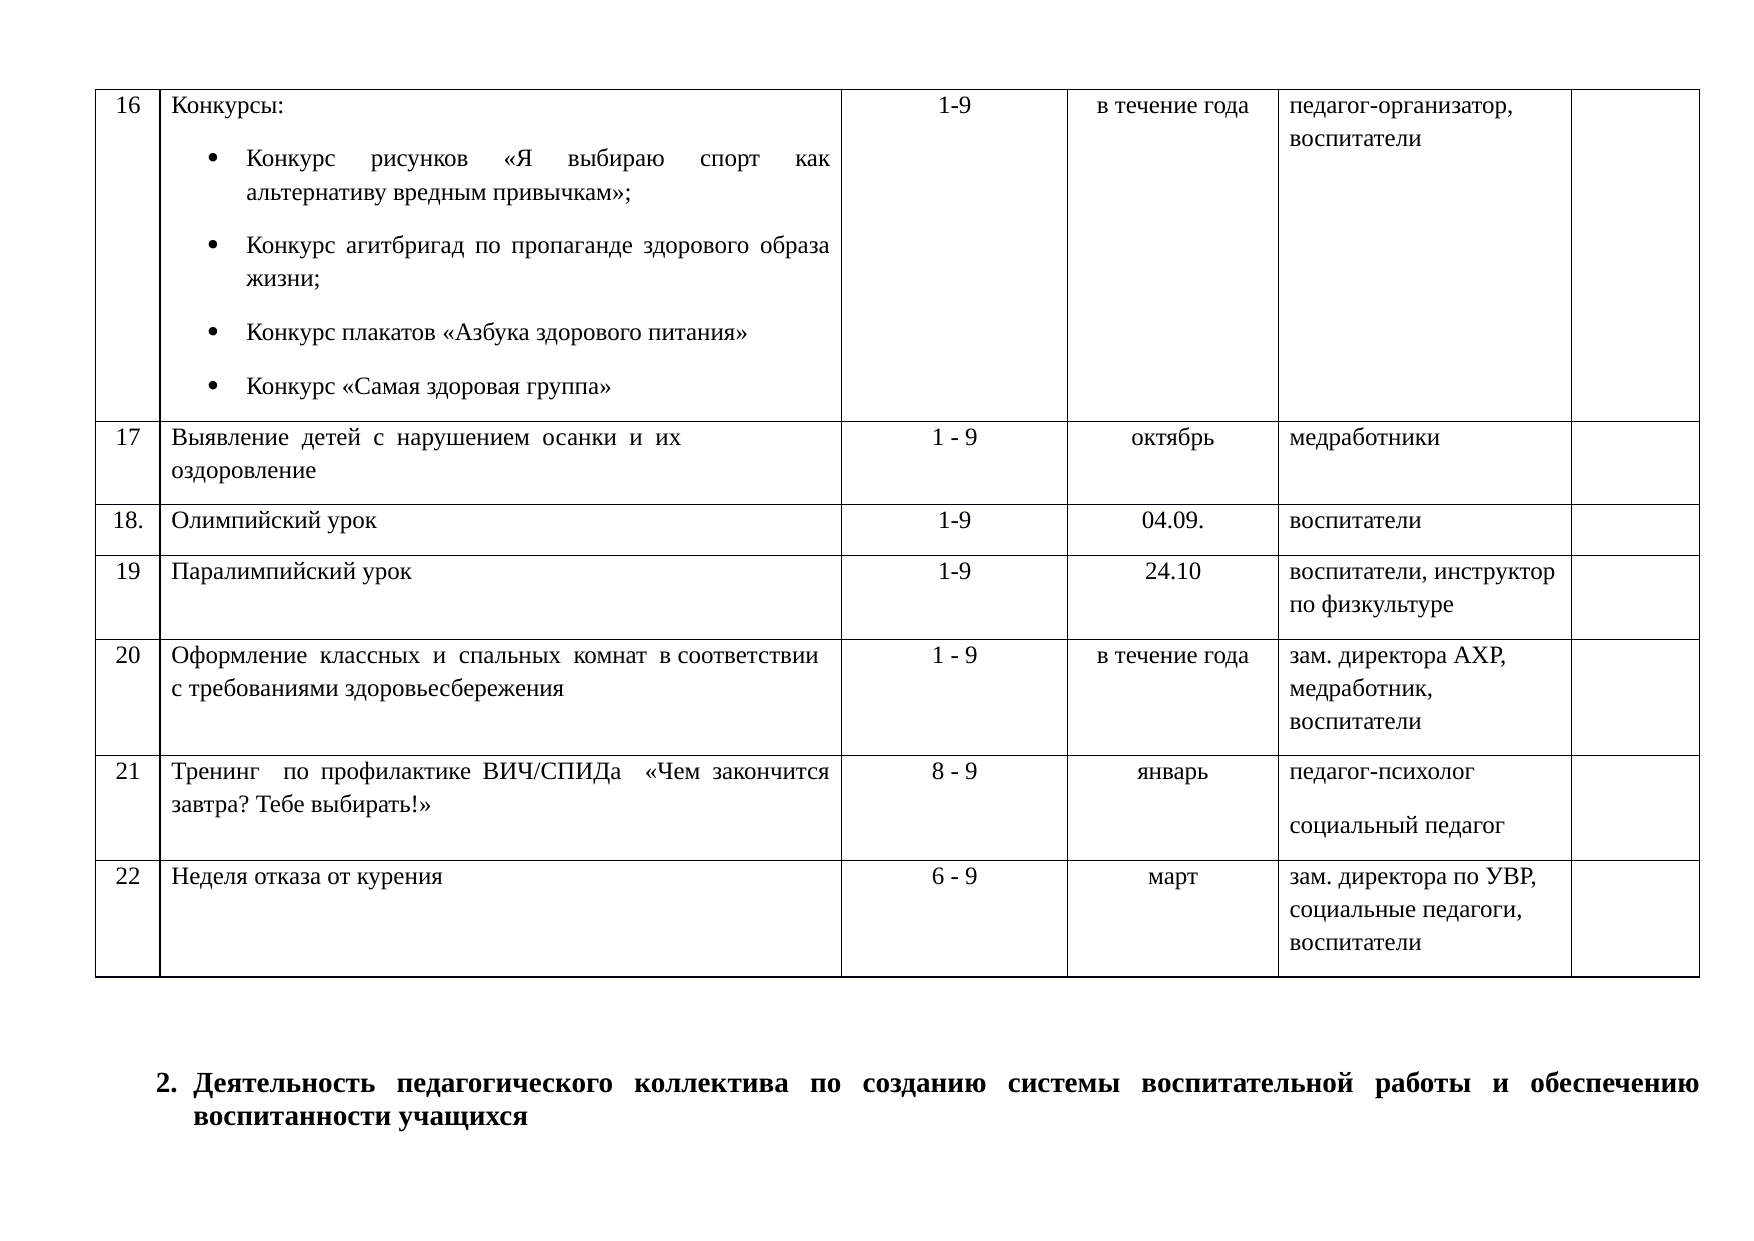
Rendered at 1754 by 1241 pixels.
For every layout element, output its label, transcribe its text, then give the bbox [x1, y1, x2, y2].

table_cell Оформление классных и спальных комнат в соответствии с требованиями здоровьесбережения [161, 640, 841, 755]
table_cell 1-9 [842, 505, 1067, 555]
table_cell [1572, 861, 1699, 976]
table_cell 1-9 [842, 90, 1067, 421]
table_cell воспитатели [1279, 505, 1571, 555]
table_cell [1572, 90, 1699, 421]
table_cell 1 - 9 [842, 422, 1067, 504]
table_cell [1572, 556, 1699, 639]
table_cell Выявление детей с нарушением осанки и их оздоровление [161, 422, 841, 504]
table_cell Конкурсы: Конкурс рисунков «Я выбираю спорт как альтернативу вредным привычкам»; Конкурс агитбригад по пропаганде здорового образа жизни; Конкурс плакатов «Азбука здорового питания» Конкурс «Самая здоровая группа» [161, 90, 841, 421]
table_cell Олимпийский урок [161, 505, 841, 555]
table_cell 20 [96, 640, 159, 755]
table_cell зам. директора АХР, медработник, воспитатели [1279, 640, 1571, 755]
table_cell 19 [96, 556, 159, 639]
table_cell 1-9 [842, 556, 1067, 639]
table_cell октябрь [1068, 422, 1278, 504]
table_cell зам. директора по УВР, социальные педагоги, воспитатели [1279, 861, 1571, 976]
table_cell педагог-организатор, воспитатели [1279, 90, 1571, 421]
list Деятельность педагогического коллектива по созданию системы воспитательной работы и обеспечению воспитанности учащихся [156, 1065, 1701, 1132]
table_cell январь [1068, 756, 1278, 860]
table_cell в течение года [1068, 640, 1278, 755]
table_cell 17 [96, 422, 159, 504]
table_cell Тренинг по профилактике ВИЧ/СПИДа «Чем закончится завтра? Тебе выбирать!» [161, 756, 841, 860]
table_cell педагог-психолог социальный педагог [1279, 756, 1571, 860]
table_cell 04.09. [1068, 505, 1278, 555]
table_cell [1572, 422, 1699, 504]
table_cell медработники [1279, 422, 1571, 504]
table_cell в течение года [1068, 90, 1278, 421]
table_cell воспитатели, инструктор по физкультуре [1279, 556, 1571, 639]
table_cell 21 [96, 756, 159, 860]
table_cell [1572, 640, 1699, 755]
table_cell Паралимпийский урок [161, 556, 841, 639]
table_cell Неделя отказа от курения [161, 861, 841, 976]
table_cell 1 - 9 [842, 640, 1067, 755]
table_cell 16 [96, 90, 159, 421]
table_cell 6 - 9 [842, 861, 1067, 976]
table_cell 18. [96, 505, 159, 555]
table_cell 22 [96, 861, 159, 976]
table_cell [1572, 505, 1699, 555]
table_cell [1572, 756, 1699, 860]
table_cell 8 - 9 [842, 756, 1067, 860]
table_cell март [1068, 861, 1278, 976]
table_cell 24.10 [1068, 556, 1278, 639]
